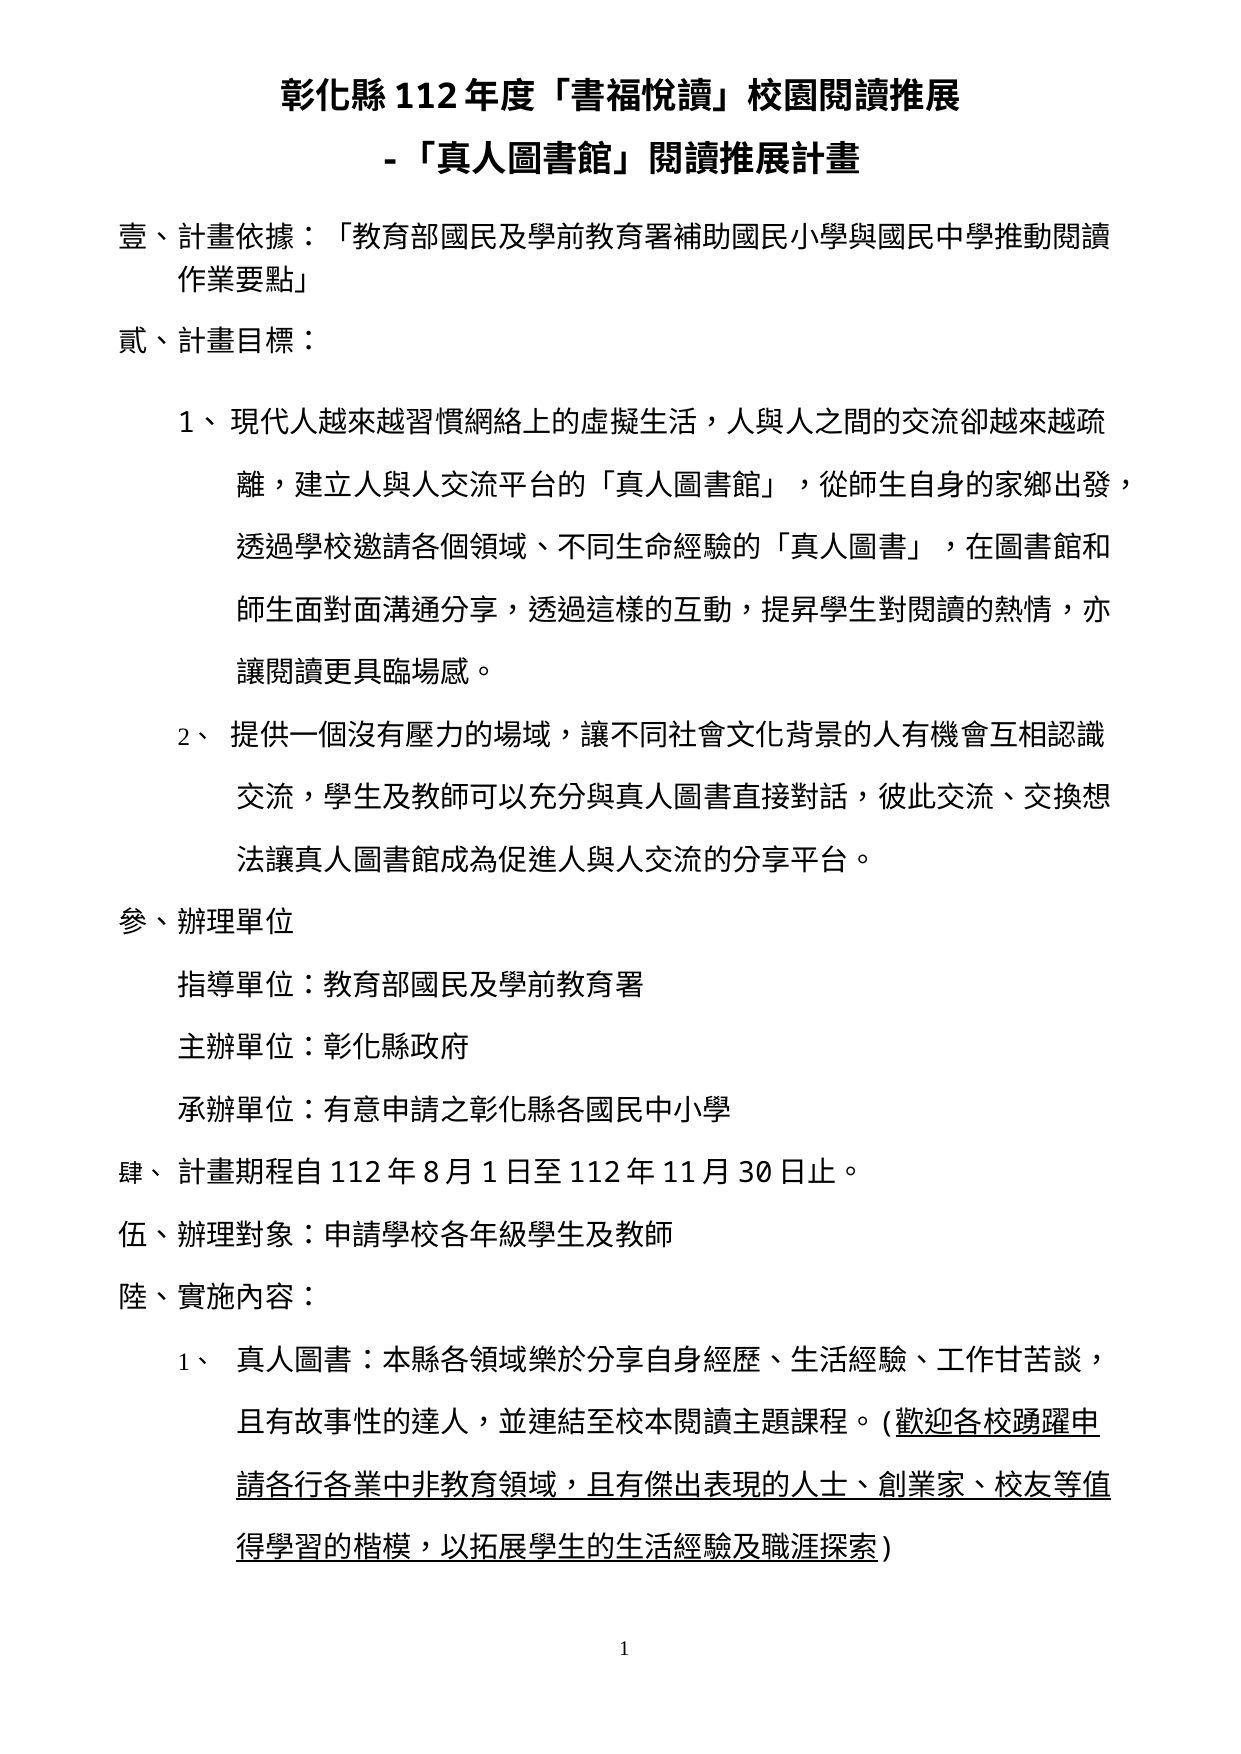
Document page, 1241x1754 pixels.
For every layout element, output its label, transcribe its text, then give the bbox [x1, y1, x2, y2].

text 承辦單位：有意申請之彰化縣各國民中小學 [177, 1066, 1122, 1128]
list 真人圖書：本縣各領域樂於分享自身經歷、生活經驗、工作甘苦談，且有故事性的達人，並連結至校本閱讀主題課程。(歡迎各校踴躍申請各行各業中非教育領域，且有傑出表現的人士、創業家、校友等值得學習的楷模，以拓展學生的生活經驗及職涯探索) [177, 1316, 1122, 1566]
list 實施內容： [118, 1253, 1122, 1316]
list 計畫依據：「教育部國民及學前教育署補助國民小學與國民中學推動閱讀作業要點」 [118, 214, 1122, 298]
text -「真人圖書館」閱讀推展計畫 [118, 114, 1122, 176]
list 計畫目標： [118, 317, 1122, 359]
text 彰化縣112年度「書福悅讀」校園閱讀推展 [118, 51, 1122, 114]
list 辦理單位 [118, 878, 1122, 941]
text 指導單位：教育部國民及學前教育署 [177, 941, 1122, 1003]
list 提供一個沒有壓力的場域，讓不同社會文化背景的人有機會互相認識交流，學生及教師可以充分與真人圖書直接對話，彼此交流、交換想法讓真人圖書館成為促進人與人交流的分享平台。 [177, 691, 1122, 878]
list 計畫期程自112年8月1日至112年11月30日止。 [118, 1128, 1122, 1191]
text 主辦單位：彰化縣政府 [177, 1003, 1122, 1066]
list 現代人越來越習慣網絡上的虛擬生活，人與人之間的交流卻越來越疏離，建立人與人交流平台的「真人圖書館」，從師生自身的家鄉出發，透過學校邀請各個領域、不同生命經驗的「真人圖書」，在圖書館和師生面對面溝通分享，透過這樣的互動，提昇學生對閱讀的熱情，亦讓閱讀更具臨場感。 [177, 378, 1122, 691]
list 辦理對象：申請學校各年級學生及教師 [118, 1191, 1122, 1253]
